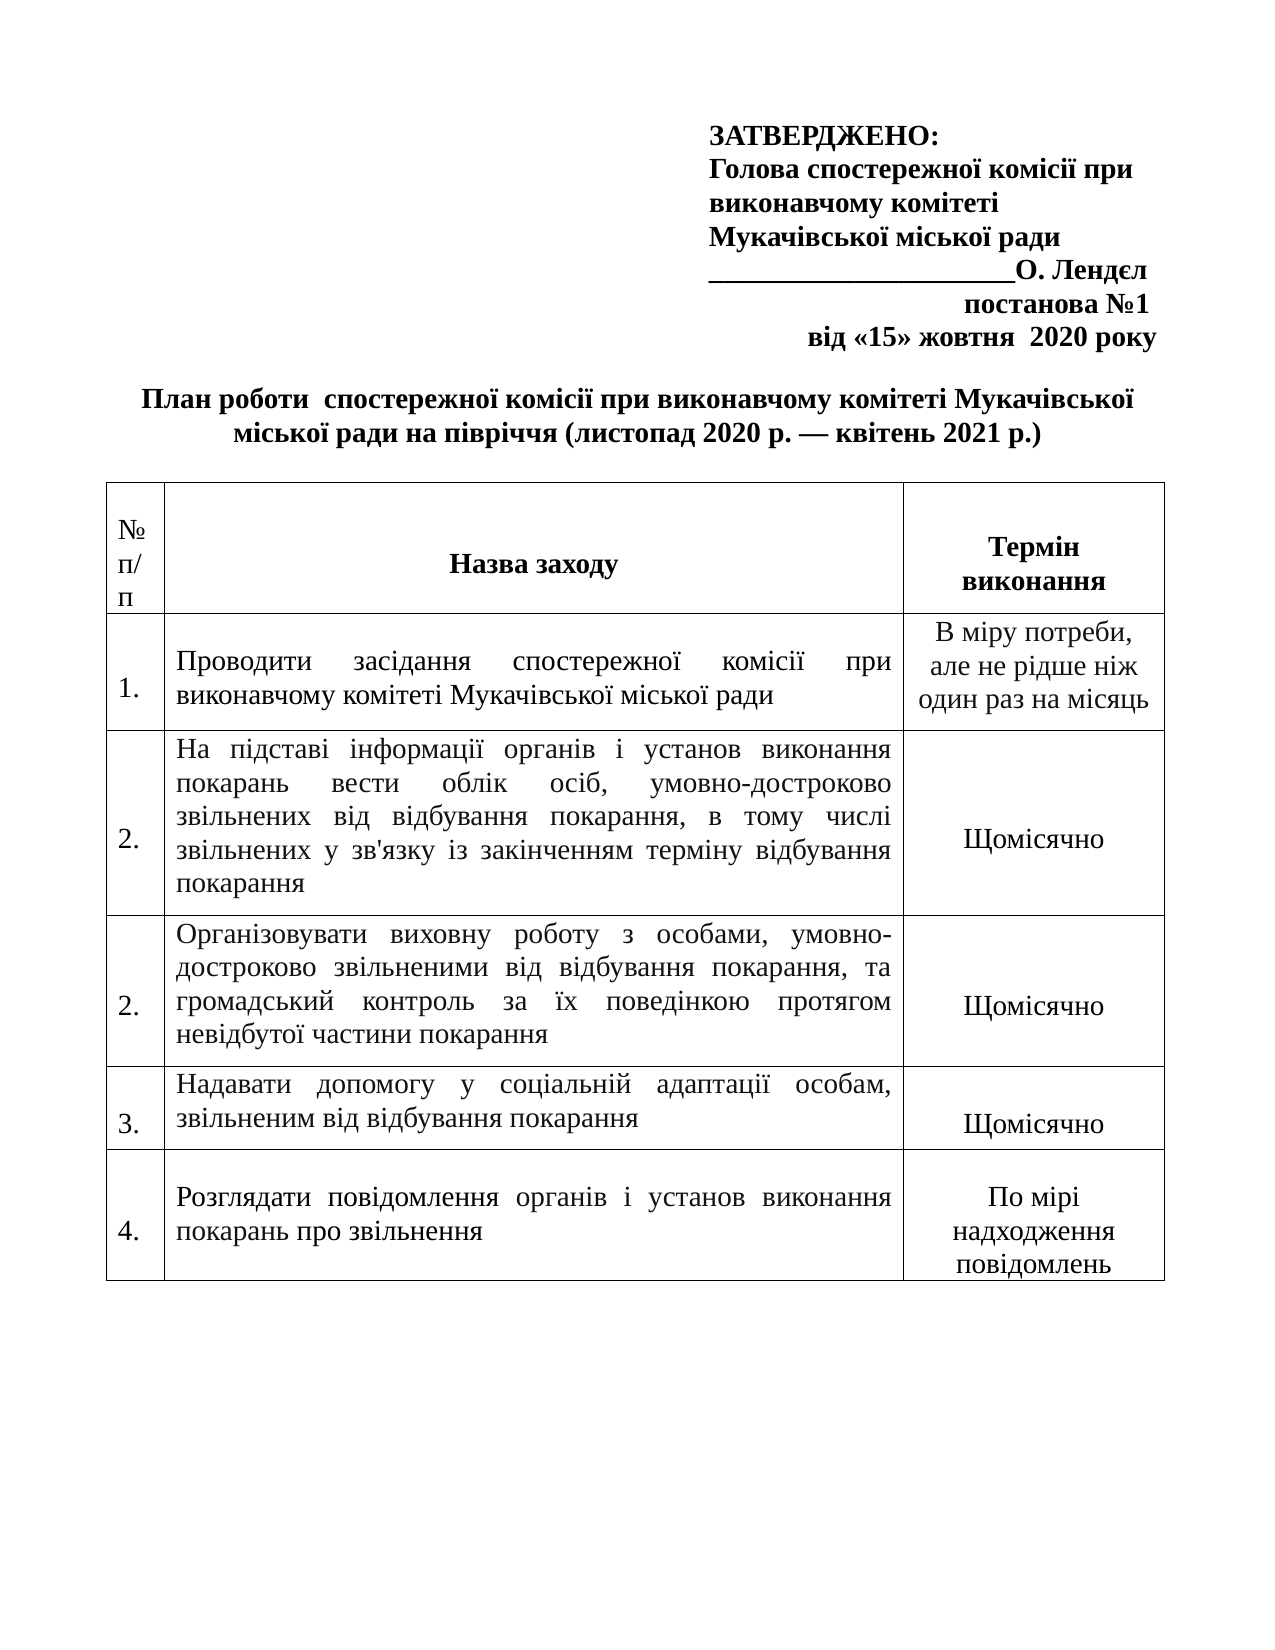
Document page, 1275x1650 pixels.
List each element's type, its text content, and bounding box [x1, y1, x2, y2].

table_header Назва заходу [165, 483, 903, 613]
table_cell Проводити засідання спостережної комісії при виконавчому комітеті Мукачівської міської ради [165, 614, 903, 730]
text від «15» жовтня 2020 року [118, 319, 1157, 353]
text План роботи спостережної комісії при виконавчому комітеті Мукачівської міської ради на півріччя (листопад 2020 р. — квітень 2021 р.) [118, 382, 1157, 449]
table_cell В міру потреби, але не рідше ніж один раз на місяць [904, 614, 1164, 730]
table_cell 3. [107, 1067, 164, 1149]
table_cell Надавати допомогу у соціальній адаптації особам, звільненим від відбування покарання [165, 1067, 903, 1149]
text _____________________О. Лендєл [118, 252, 1157, 286]
table_cell На підставі інформації органів і установ виконання покарань вести облік осіб, умовно-достроково звільнених від відбування покарання, в тому числі звільнених у зв'язку із закінченням терміну відбування покарання [165, 731, 903, 915]
table_header Термін виконання [904, 483, 1164, 613]
table_cell Розглядати повідомлення органів і установ виконання покарань про звільнення [165, 1150, 903, 1280]
text Мукачівської міської ради [118, 219, 1157, 252]
text ЗАТВЕРДЖЕНО: [118, 118, 1157, 152]
table_cell 2. [107, 731, 164, 915]
table_cell 1. [107, 614, 164, 730]
text виконавчому комітеті [118, 185, 1157, 219]
text Голова спостережної комісії при [118, 152, 1157, 185]
table_cell Щомісячно [904, 916, 1164, 1066]
table_cell Щомісячно [904, 1067, 1164, 1149]
table_cell 2. [107, 916, 164, 1066]
table_cell По мірі надходження повідомлень [904, 1150, 1164, 1280]
text постанова №1 [118, 286, 1157, 319]
table_cell 4. [107, 1150, 164, 1280]
table_cell Щомісячно [904, 731, 1164, 915]
table_header № п/п [107, 483, 164, 613]
table_cell Організовувати виховну роботу з особами, умовно-достроково звільненими від відбування покарання, та громадський контроль за їх поведінкою протягом невідбутої частини покарання [165, 916, 903, 1066]
